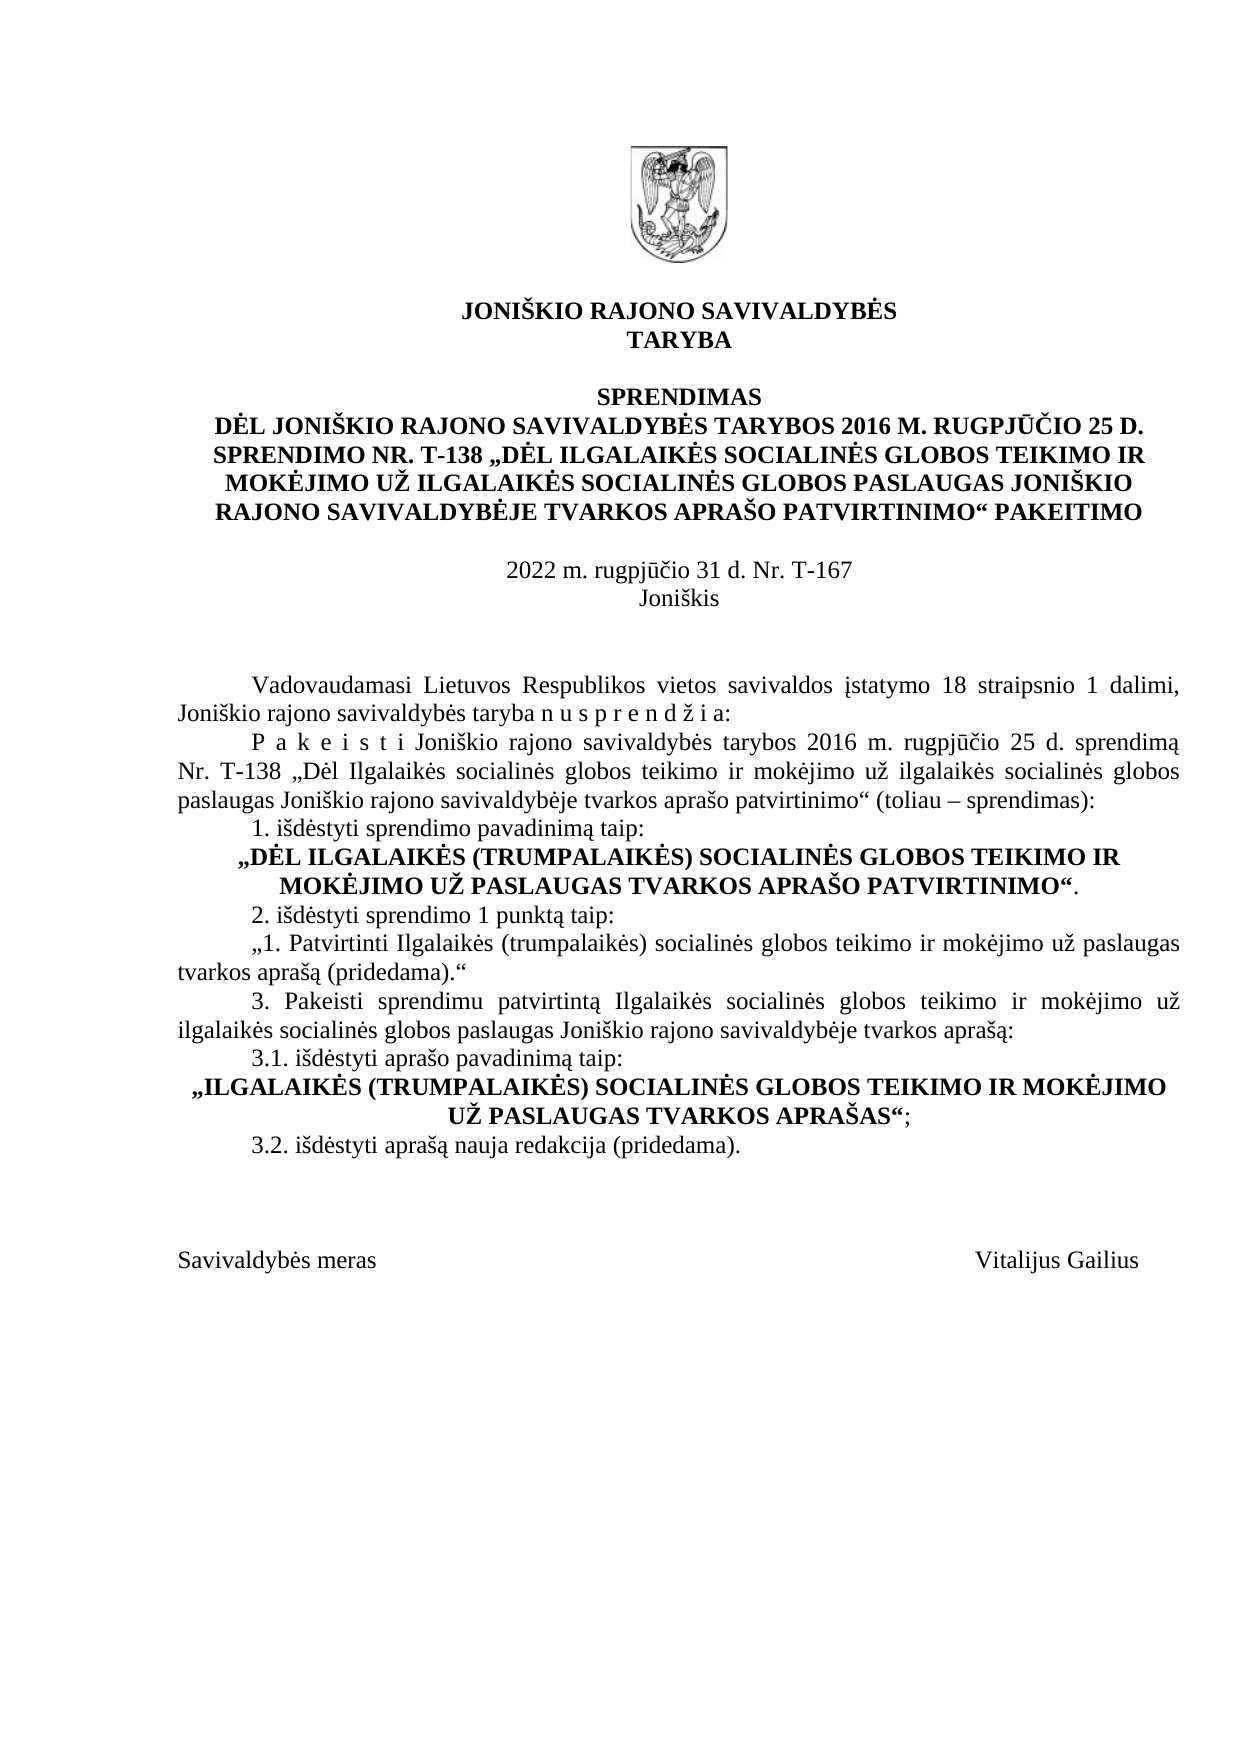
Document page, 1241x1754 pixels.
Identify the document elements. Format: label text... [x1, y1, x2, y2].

text DĖL JONIŠKIO RAJONO SAVIVALDYBĖS TARYBOS 2016 M. RUGPJŪČIO 25 D. SPRENDIMO NR. T-138 „DĖL ILGALAIKĖS SOCIALINĖS GLOBOS TEIKIMO IR MOKĖJIMO UŽ ILGALAIKĖS SOCIALINĖS GLOBOS PASLAUGAS JONIŠKIO RAJONO SAVIVALDYBĖJE TVARKOS APRAŠO PATVIRTINIMO“ PAKEITIMO [177, 411, 1181, 526]
text Vadovaudamasi Lietuvos Respublikos vietos savivaldos įstatymo 18 straipsnio 1 dalimi, Joniškio rajono savivaldybės taryba n u s p r e n d ž i a: [177, 670, 1181, 727]
text „1. Patvirtinti Ilgalaikės (trumpalaikės) socialinės globos teikimo ir mokėjimo už paslaugas tvarkos aprašą (pridedama).“ [177, 928, 1181, 986]
text 3. Pakeisti sprendimu patvirtintą Ilgalaikės socialinės globos teikimo ir mokėjimo už ilgalaikės socialinės globos paslaugas Joniškio rajono savivaldybėje tvarkos aprašą: [177, 986, 1181, 1043]
text 3.1. išdėstyti aprašo pavadinimą taip: [177, 1043, 1181, 1072]
text Joniškis [177, 583, 1181, 612]
text Joniškio rajono savivaldybės TARYBA [177, 296, 1181, 353]
text „ILGALAIKĖS (TRUMPALAIKĖS) SOCIALINĖS GLOBOS TEIKIMO IR MOKĖJIMO UŽ PASLAUGAS TVARKOS APRAŠAS“; [177, 1072, 1181, 1130]
text SPRENDIMAS [177, 382, 1181, 411]
text Savivaldybės meras Vitalijus Gailius [177, 1245, 1181, 1273]
text P a k e i s t i Joniškio rajono savivaldybės tarybos 2016 m. rugpjūčio 25 d. sprendimą Nr. T-138 „Dėl Ilgalaikės socialinės globos teikimo ir mokėjimo už ilgalaikės socialinės globos paslaugas Joniškio rajono savivaldybėje tvarkos aprašo patvirtinimo“ (toliau – sprendimas): [177, 727, 1181, 813]
text „DĖL ILGALAIKĖS (TRUMPALAIKĖS) SOCIALINĖS GLOBOS TEIKIMO IR MOKĖJIMO UŽ PASLAUGAS TVARKOS APRAŠO PATVIRTINIMO“. [177, 842, 1181, 900]
text 1. išdėstyti sprendimo pavadinimą taip: [177, 813, 1181, 842]
text 3.2. išdėstyti aprašą nauja redakcija (pridedama). [177, 1130, 1181, 1158]
text 2022 m. rugpjūčio 31 d. Nr. T-167 [177, 555, 1181, 583]
text 2. išdėstyti sprendimo 1 punktą taip: [177, 900, 1181, 928]
